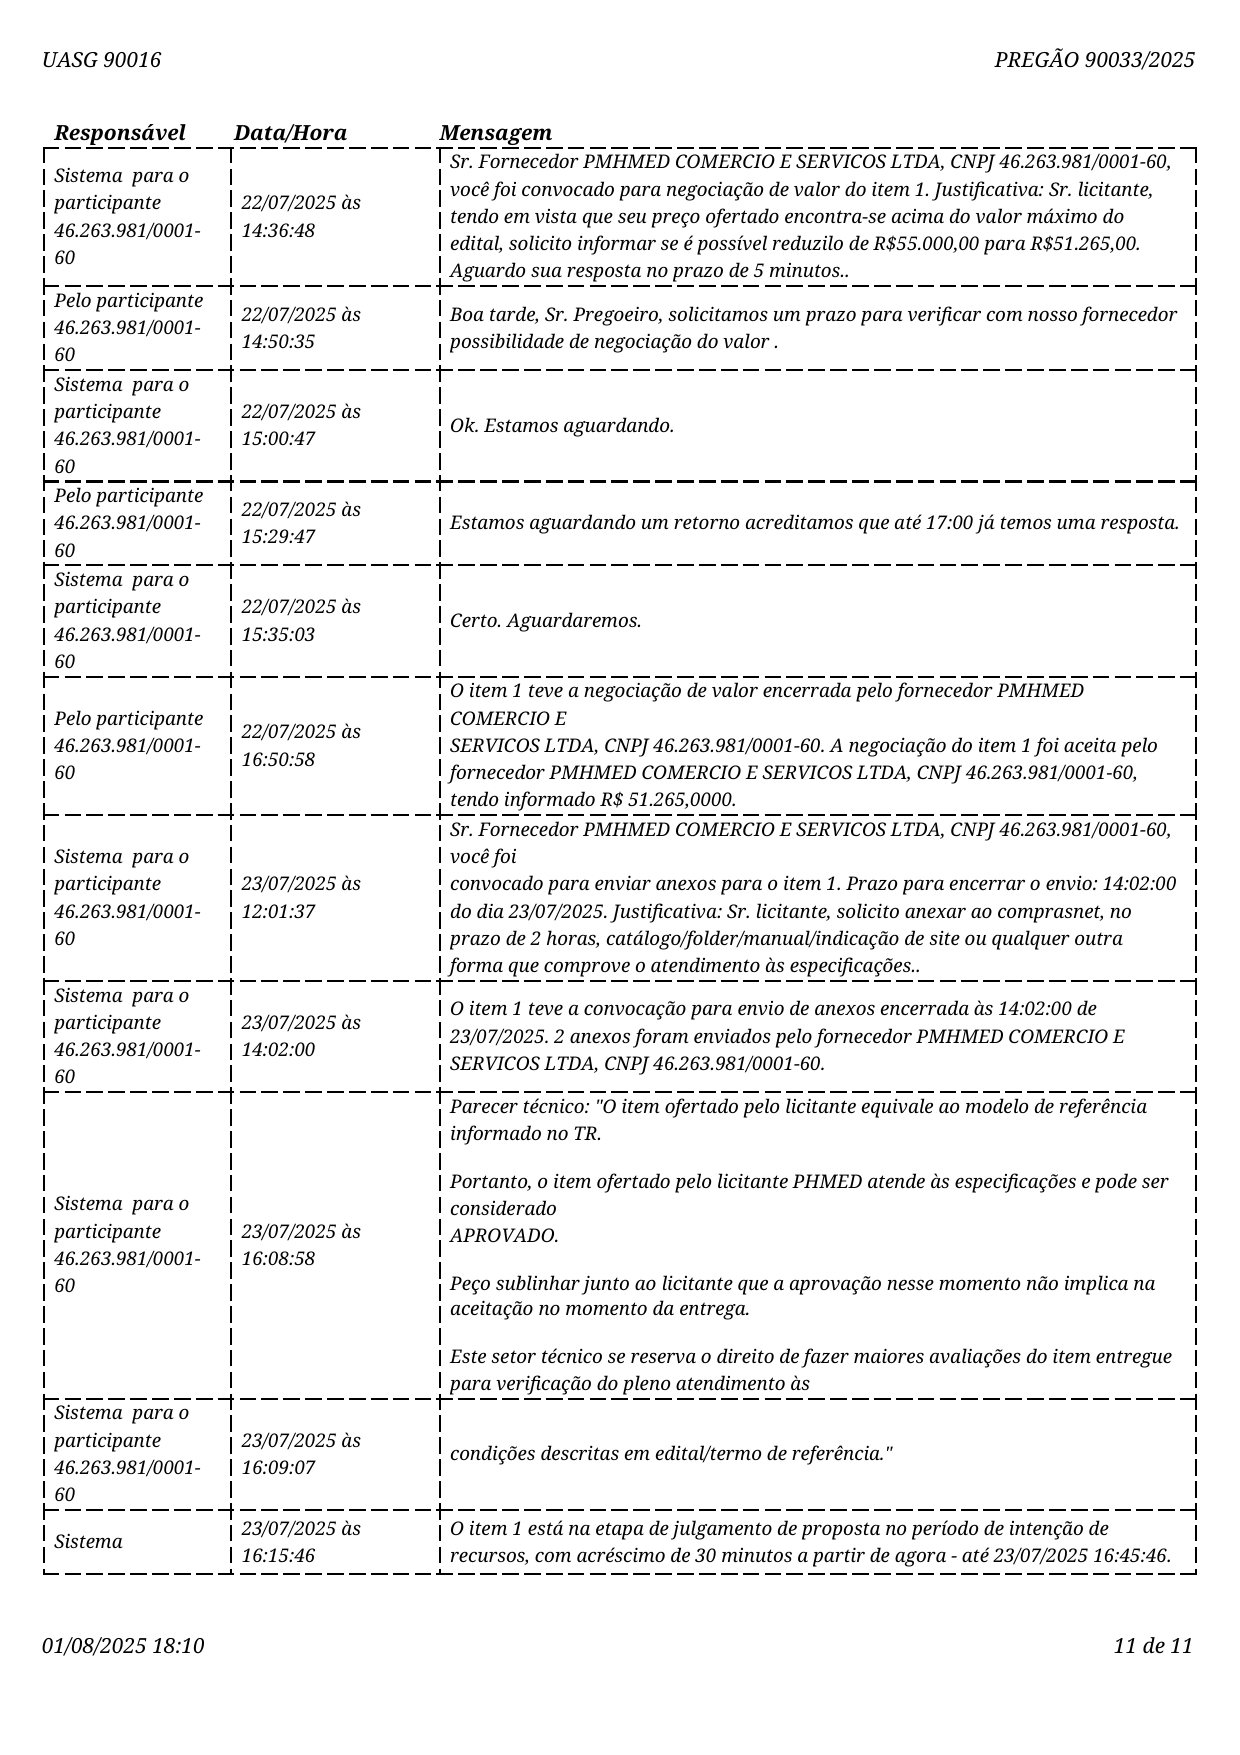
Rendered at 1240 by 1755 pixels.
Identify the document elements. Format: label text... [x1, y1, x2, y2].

table_cell Sistema para o participante 46.263.981/0001-60 [44, 980, 231, 1091]
table_cell Pelo participante 46.263.981/0001-60 [44, 285, 231, 369]
table_cell Sr. Fornecedor PMHMED COMERCIO E SERVICOS LTDA, CNPJ 46.263.981/0001-60, você foi convocado para negociação de valor do item 1. Justificativa: Sr. licitante, tendo em vista que seu preço ofertado encontra-se acima do valor máximo do edital, solicito informar se é possível reduzilo de R$55.000,00 para R$51.265,00. Aguardo sua resposta no prazo de 5 minutos.. [440, 147, 1196, 285]
table_cell O item 1 teve a convocação para envio de anexos encerrada às 14:02:00 de 23/07/2025. 2 anexos foram enviados pelo fornecedor PMHMED COMERCIO E SERVICOS LTDA, CNPJ 46.263.981/0001-60. [440, 980, 1196, 1091]
table_cell 22/07/2025 às 14:36:48 [231, 147, 439, 285]
table_cell Sistema [44, 1509, 231, 1573]
table_cell Boa tarde, Sr. Pregoeiro, solicitamos um prazo para verificar com nosso fornecedor possibilidade de negociação do valor . [440, 285, 1196, 369]
table_cell O item 1 está na etapa de julgamento de proposta no período de intenção de recursos, com acréscimo de 30 minutos a partir de agora - até 23/07/2025 16:45:46. [440, 1509, 1196, 1573]
table_cell 23/07/2025 às 16:15:46 [231, 1509, 439, 1573]
table_cell Pelo participante 46.263.981/0001-60 [44, 480, 231, 564]
table_cell Sistema para o participante 46.263.981/0001-60 [44, 1091, 231, 1397]
table_cell 23/07/2025 às 12:01:37 [231, 814, 439, 980]
table_cell 23/07/2025 às 16:08:58 [231, 1091, 439, 1397]
table_cell Sistema para o participante 46.263.981/0001-60 [44, 564, 231, 676]
table_cell O item 1 teve a negociação de valor encerrada pelo fornecedor PMHMED COMERCIO E SERVICOS LTDA, CNPJ 46.263.981/0001-60. A negociação do item 1 foi aceita pelo fornecedor PMHMED COMERCIO E SERVICOS LTDA, CNPJ 46.263.981/0001-60, tendo informado R$ 51.265,0000. [440, 676, 1196, 814]
table_cell 23/07/2025 às 16:09:07 [231, 1398, 439, 1509]
table_cell 22/07/2025 às 15:29:47 [231, 480, 439, 564]
table_cell 22/07/2025 às 15:00:47 [231, 369, 439, 480]
table_cell Certo. Aguardaremos. [440, 564, 1196, 676]
table_cell Estamos aguardando um retorno acreditamos que até 17:00 já temos uma resposta. [440, 480, 1196, 564]
table_cell Sistema para o participante 46.263.981/0001-60 [44, 369, 231, 480]
table_cell Sistema para o participante 46.263.981/0001-60 [44, 814, 231, 980]
table_cell condições descritas em edital/termo de referência." [440, 1398, 1196, 1509]
table_cell 22/07/2025 às 16:50:58 [231, 676, 439, 814]
table_cell 22/07/2025 às 15:35:03 [231, 564, 439, 676]
table_cell Sistema para o participante 46.263.981/0001-60 [44, 147, 231, 285]
table_cell Sistema para o participante 46.263.981/0001-60 [44, 1398, 231, 1509]
table_cell Parecer técnico: "O item ofertado pelo licitante equivale ao modelo de referência informado no TR. Portanto, o item ofertado pelo licitante PHMED atende às especificações e pode ser considerado APROVADO. Peço sublinhar junto ao licitante que a aprovação nesse momento não implica na aceitação no momento da entrega. Este setor técnico se reserva o direito de fazer maiores avaliações do item entregue para verificação do pleno atendimento às [440, 1091, 1196, 1397]
table_cell 22/07/2025 às 14:50:35 [231, 285, 439, 369]
table_cell Ok. Estamos aguardando. [440, 369, 1196, 480]
table_cell 23/07/2025 às 14:02:00 [231, 980, 439, 1091]
table_cell Pelo participante 46.263.981/0001-60 [44, 676, 231, 814]
table_cell Sr. Fornecedor PMHMED COMERCIO E SERVICOS LTDA, CNPJ 46.263.981/0001-60, você foi convocado para enviar anexos para o item 1. Prazo para encerrar o envio: 14:02:00 do dia 23/07/2025. Justificativa: Sr. licitante, solicito anexar ao comprasnet, no prazo de 2 horas, catálogo/folder/manual/indicação de site ou qualquer outra forma que comprove o atendimento às especificações.. [440, 814, 1196, 980]
